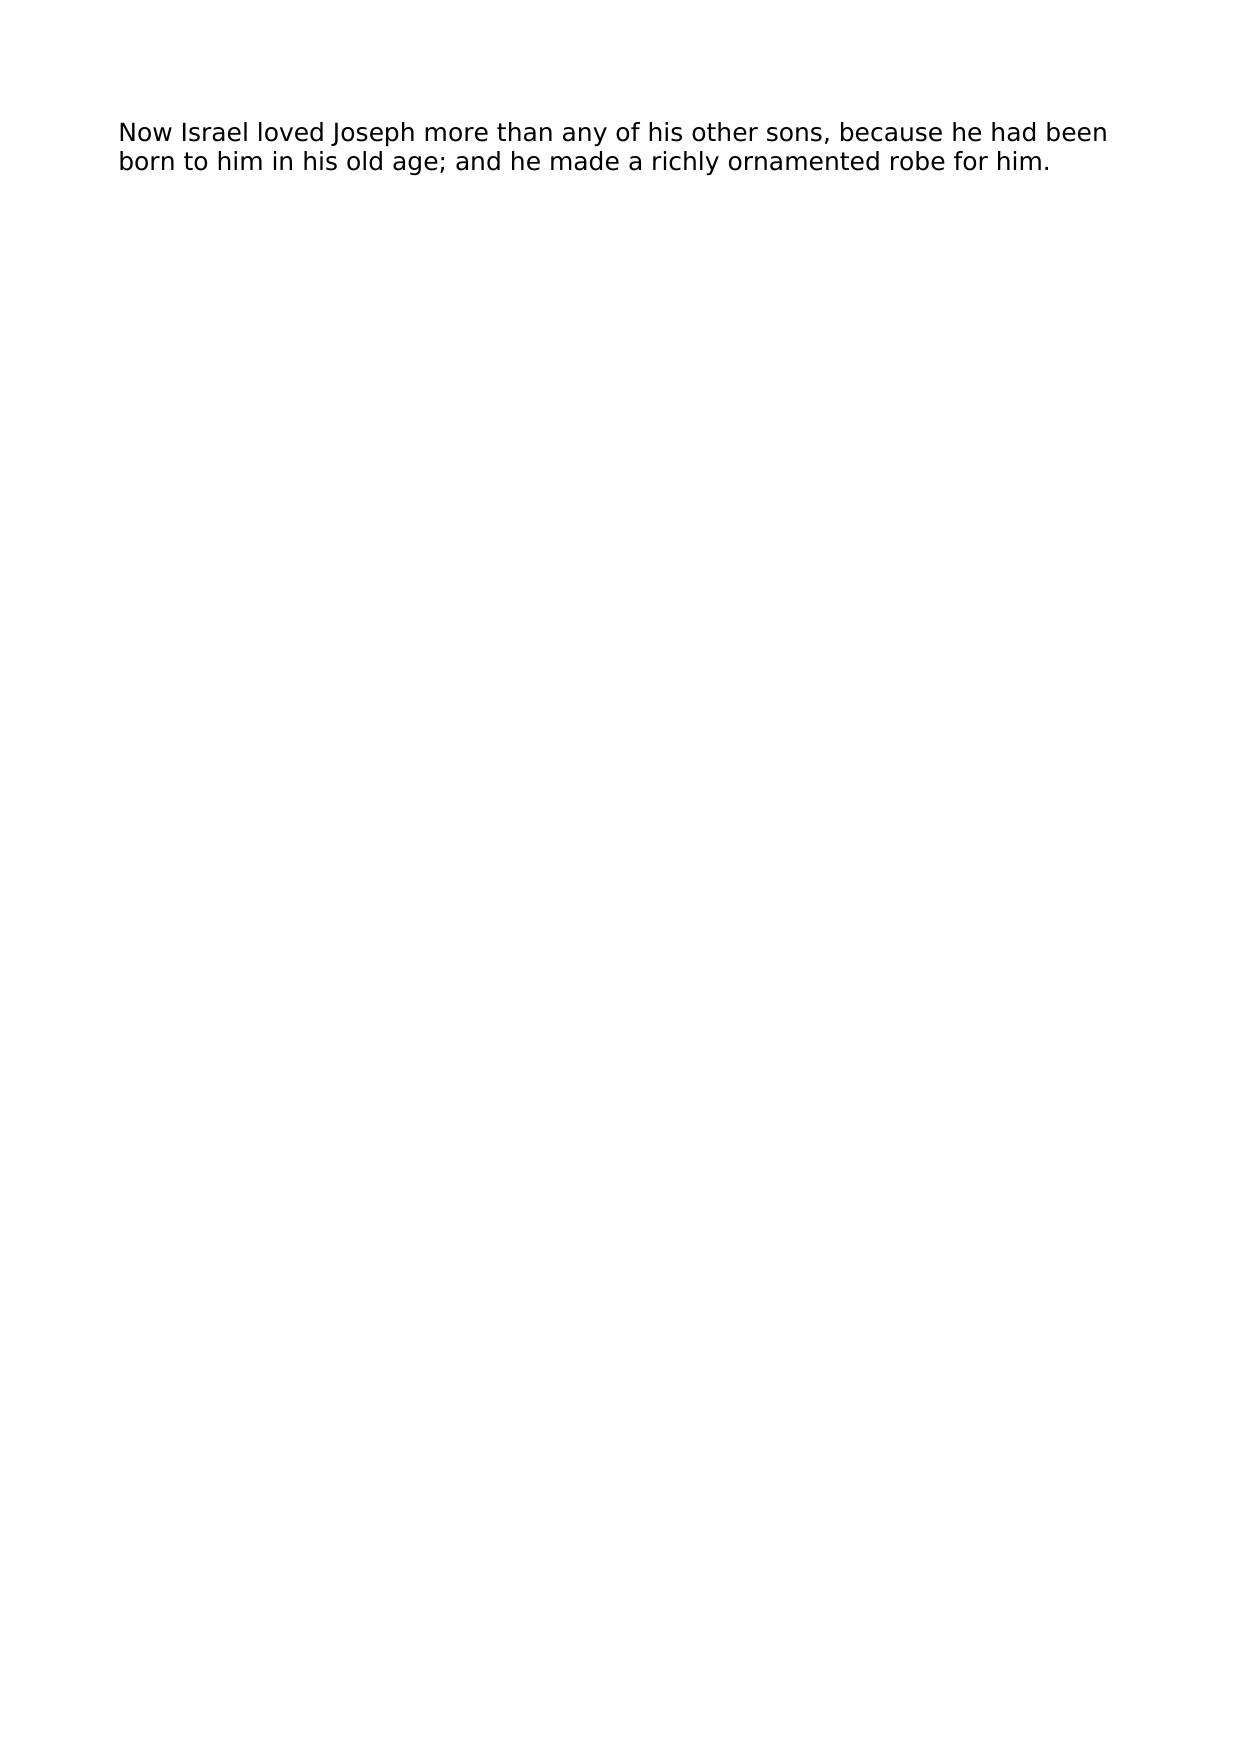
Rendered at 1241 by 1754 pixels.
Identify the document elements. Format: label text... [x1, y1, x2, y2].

text Now Israel loved Joseph more than any of his other sons, because he had been born to him in his old age; and he made a richly ornamented robe for him. [118, 118, 1122, 176]
